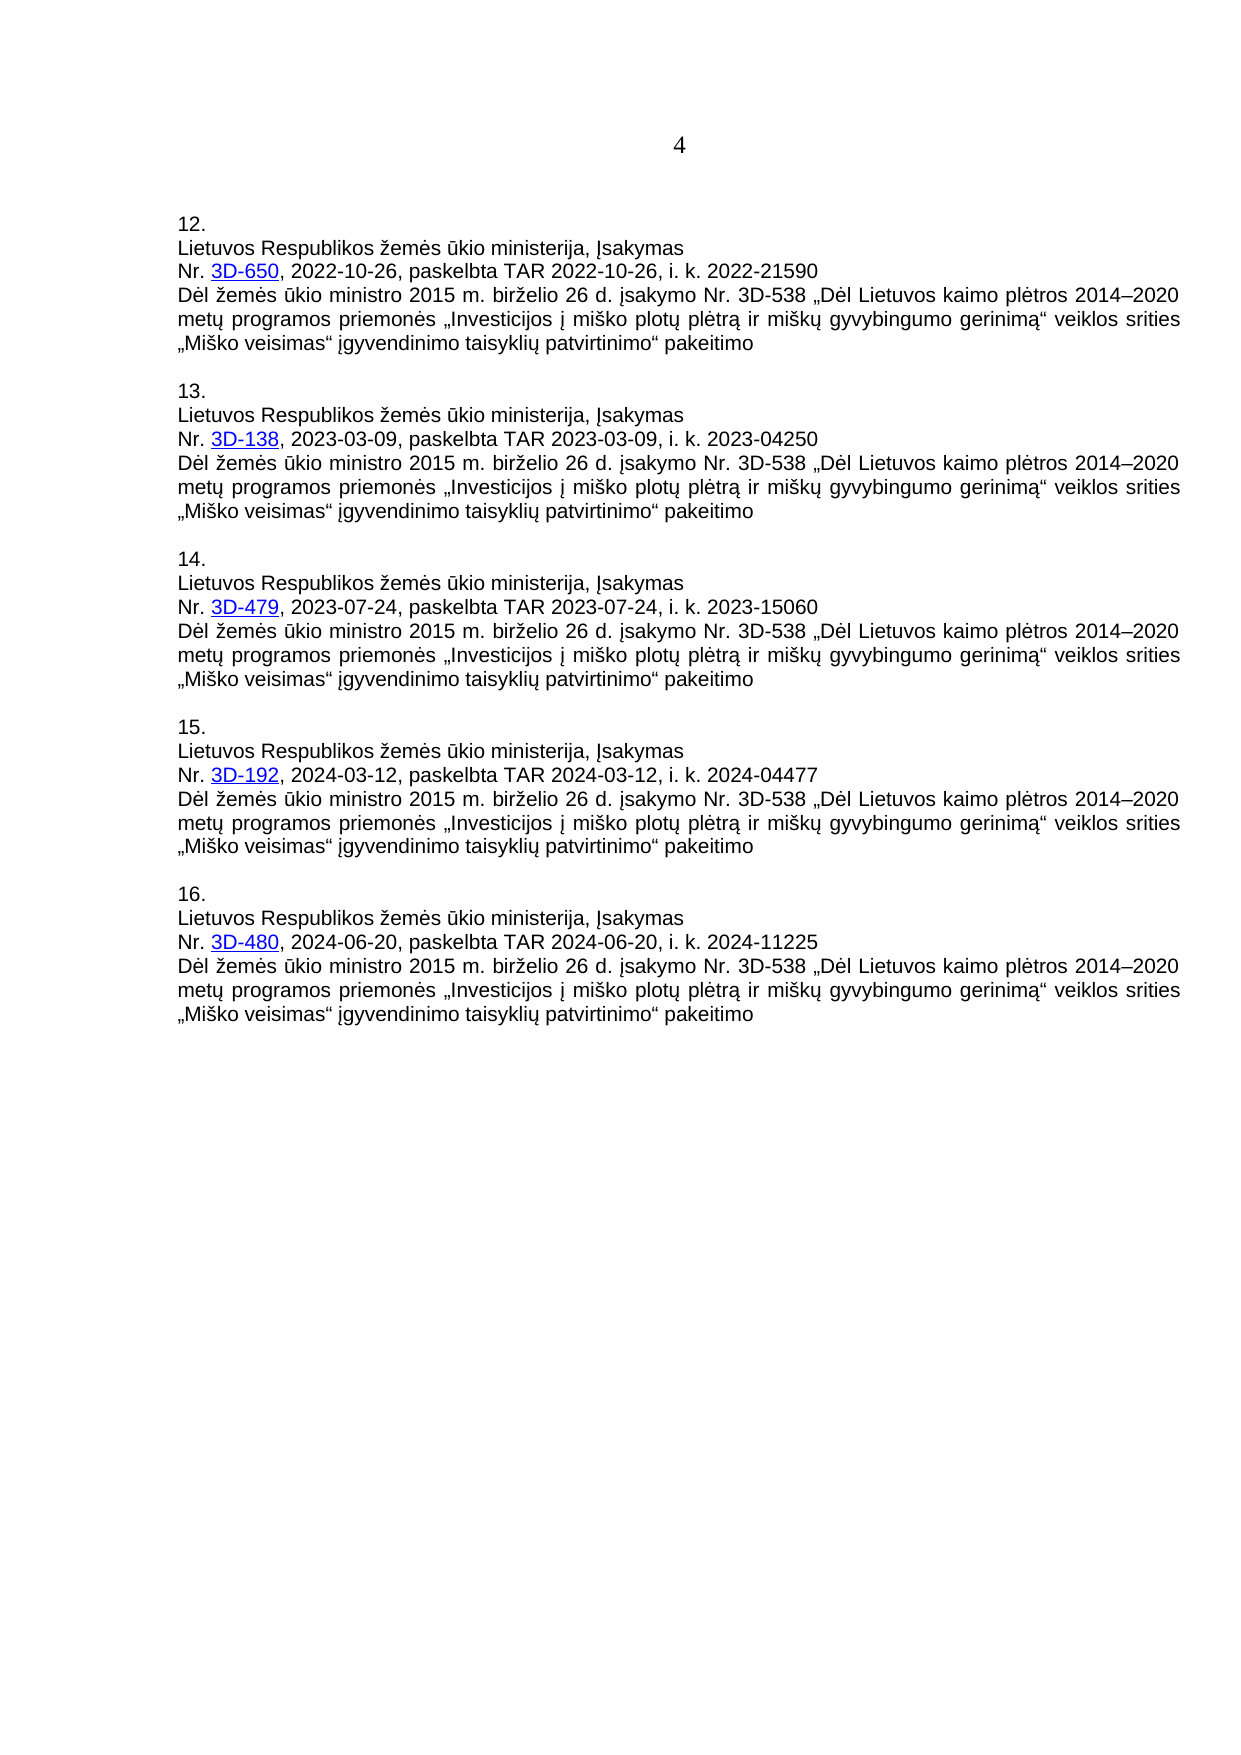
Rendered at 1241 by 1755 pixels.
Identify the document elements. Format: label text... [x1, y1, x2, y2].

text Nr. 3D-192, 2024-03-12, paskelbta TAR 2024-03-12, i. k. 2024-04477 [177, 762, 1181, 786]
text Dėl žemės ūkio ministro 2015 m. birželio 26 d. įsakymo Nr. 3D-538 „Dėl Lietuvos kaimo plėtros 2014–2020 metų programos priemonės „Investicijos į miško plotų plėtrą ir miškų gyvybingumo gerinimą“ veiklos srities „Miško veisimas“ įgyvendinimo taisyklių patvirtinimo“ pakeitimo [177, 954, 1181, 1026]
text Nr. 3D-138, 2023-03-09, paskelbta TAR 2023-03-09, i. k. 2023-04250 [177, 427, 1181, 451]
text Lietuvos Respublikos žemės ūkio ministerija, Įsakymas [177, 738, 1181, 762]
text Nr. 3D-480, 2024-06-20, paskelbta TAR 2024-06-20, i. k. 2024-11225 [177, 930, 1181, 954]
text Dėl žemės ūkio ministro 2015 m. birželio 26 d. įsakymo Nr. 3D-538 „Dėl Lietuvos kaimo plėtros 2014–2020 metų programos priemonės „Investicijos į miško plotų plėtrą ir miškų gyvybingumo gerinimą“ veiklos srities „Miško veisimas“ įgyvendinimo taisyklių patvirtinimo“ pakeitimo [177, 786, 1181, 858]
text Lietuvos Respublikos žemės ūkio ministerija, Įsakymas [177, 235, 1181, 259]
text Nr. 3D-650, 2022-10-26, paskelbta TAR 2022-10-26, i. k. 2022-21590 [177, 259, 1181, 283]
text Lietuvos Respublikos žemės ūkio ministerija, Įsakymas [177, 403, 1181, 427]
text Nr. 3D-479, 2023-07-24, paskelbta TAR 2023-07-24, i. k. 2023-15060 [177, 595, 1181, 619]
text Dėl žemės ūkio ministro 2015 m. birželio 26 d. įsakymo Nr. 3D-538 „Dėl Lietuvos kaimo plėtros 2014–2020 metų programos priemonės „Investicijos į miško plotų plėtrą ir miškų gyvybingumo gerinimą“ veiklos srities „Miško veisimas“ įgyvendinimo taisyklių patvirtinimo“ pakeitimo [177, 283, 1181, 355]
text 15. [177, 714, 1181, 738]
text 14. [177, 547, 1181, 571]
text 12. [177, 211, 1181, 235]
text Lietuvos Respublikos žemės ūkio ministerija, Įsakymas [177, 571, 1181, 595]
text Dėl žemės ūkio ministro 2015 m. birželio 26 d. įsakymo Nr. 3D-538 „Dėl Lietuvos kaimo plėtros 2014–2020 metų programos priemonės „Investicijos į miško plotų plėtrą ir miškų gyvybingumo gerinimą“ veiklos srities „Miško veisimas“ įgyvendinimo taisyklių patvirtinimo“ pakeitimo [177, 451, 1181, 523]
text Dėl žemės ūkio ministro 2015 m. birželio 26 d. įsakymo Nr. 3D-538 „Dėl Lietuvos kaimo plėtros 2014–2020 metų programos priemonės „Investicijos į miško plotų plėtrą ir miškų gyvybingumo gerinimą“ veiklos srities „Miško veisimas“ įgyvendinimo taisyklių patvirtinimo“ pakeitimo [177, 619, 1181, 691]
text 13. [177, 379, 1181, 403]
text Lietuvos Respublikos žemės ūkio ministerija, Įsakymas [177, 906, 1181, 930]
text 16. [177, 882, 1181, 906]
